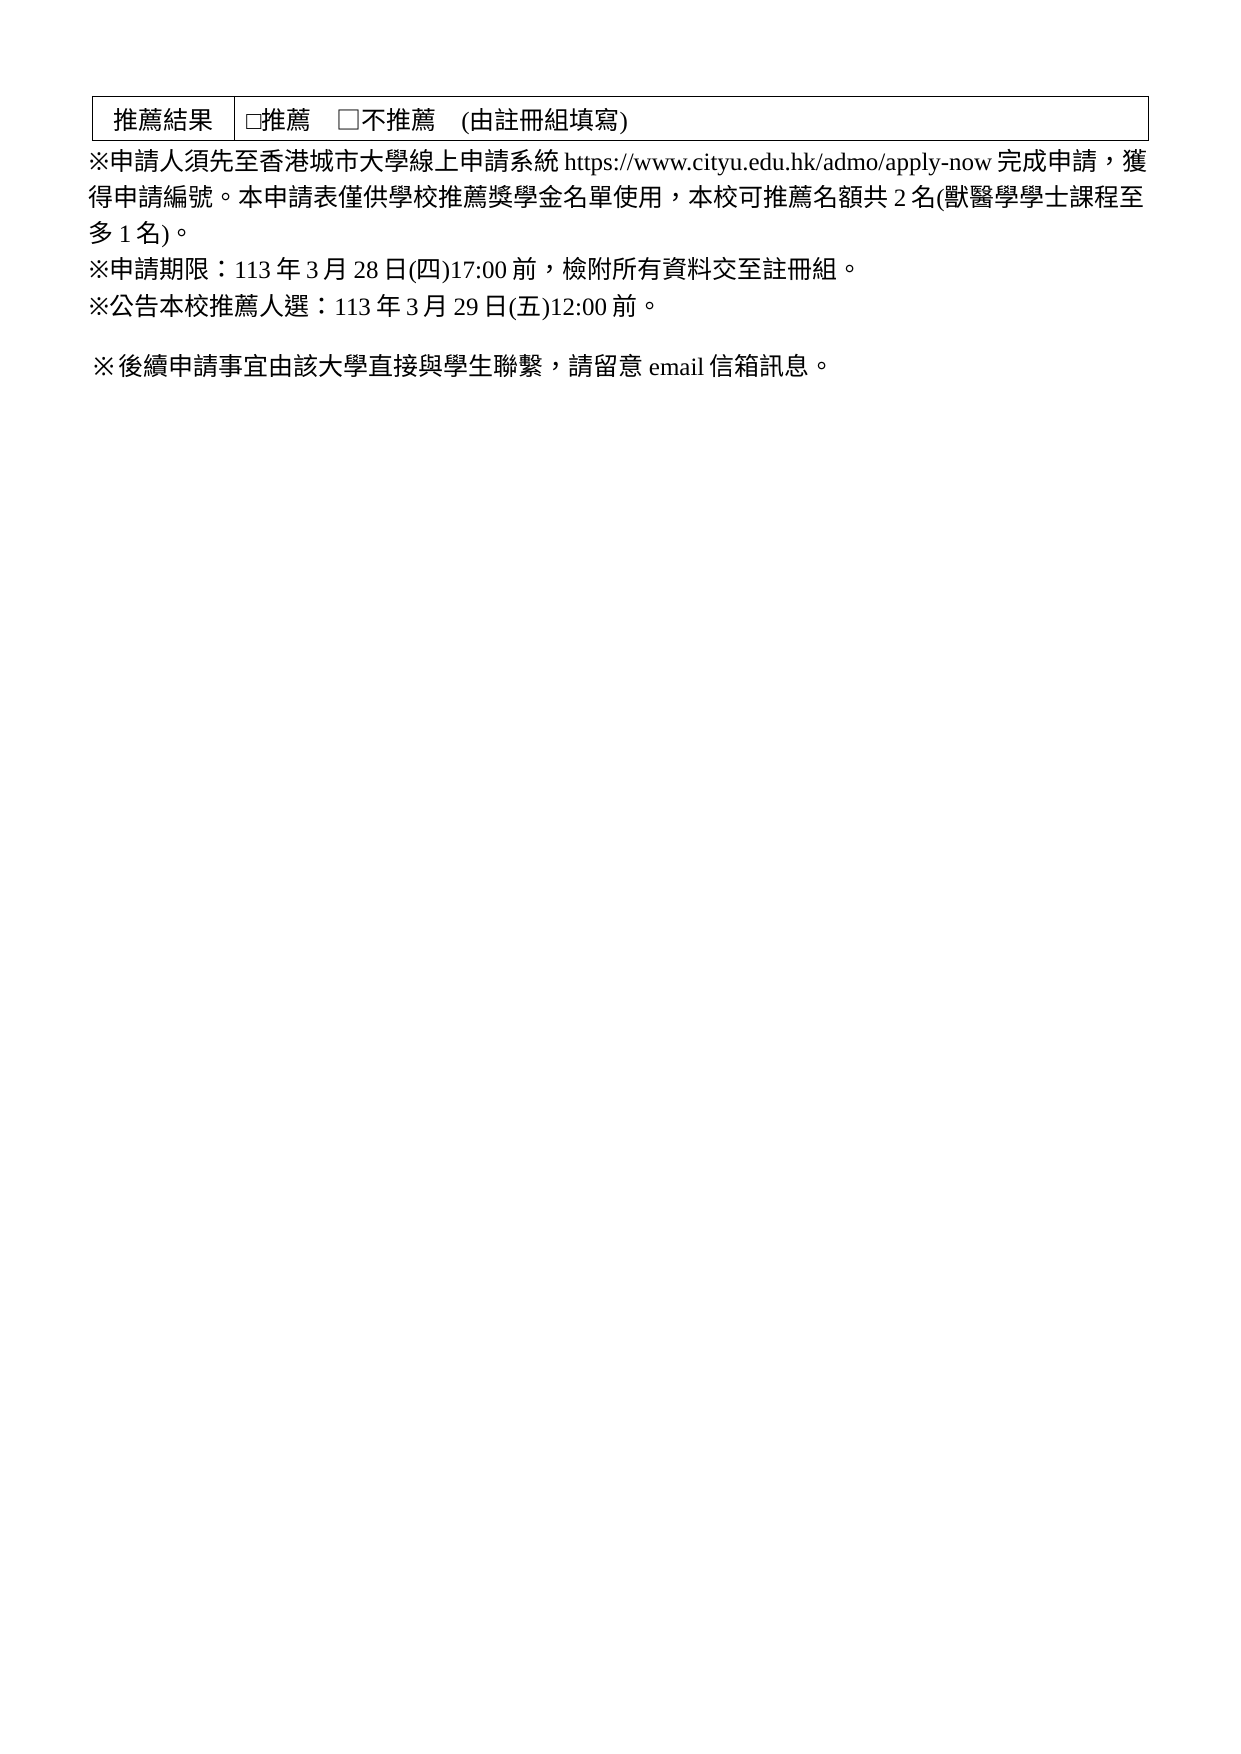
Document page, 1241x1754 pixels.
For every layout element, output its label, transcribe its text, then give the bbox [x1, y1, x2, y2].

text ※申請期限：113年3月28日(四)17:00前，檢附所有資料交至註冊組。 [89, 250, 1152, 286]
table_cell □推薦 □不推薦 (由註冊組填寫) [235, 97, 1148, 140]
text ※公告本校推薦人選：113年3月29日(五)12:00前。 [89, 286, 1152, 322]
text ※申請人須先至香港城市大學線上申請系統https://www.cityu.edu.hk/admo/apply-now完成申請，獲得申請編號。本申請表僅供學校推薦獎學金名單使用，本校可推薦名額共2名(獸醫學學士課程至多1名)。 [89, 141, 1152, 250]
text ※後續申請事宜由該大學直接與學生聯繫，請留意email信箱訊息。 [89, 322, 1127, 385]
table_cell 推薦結果 [93, 97, 234, 140]
